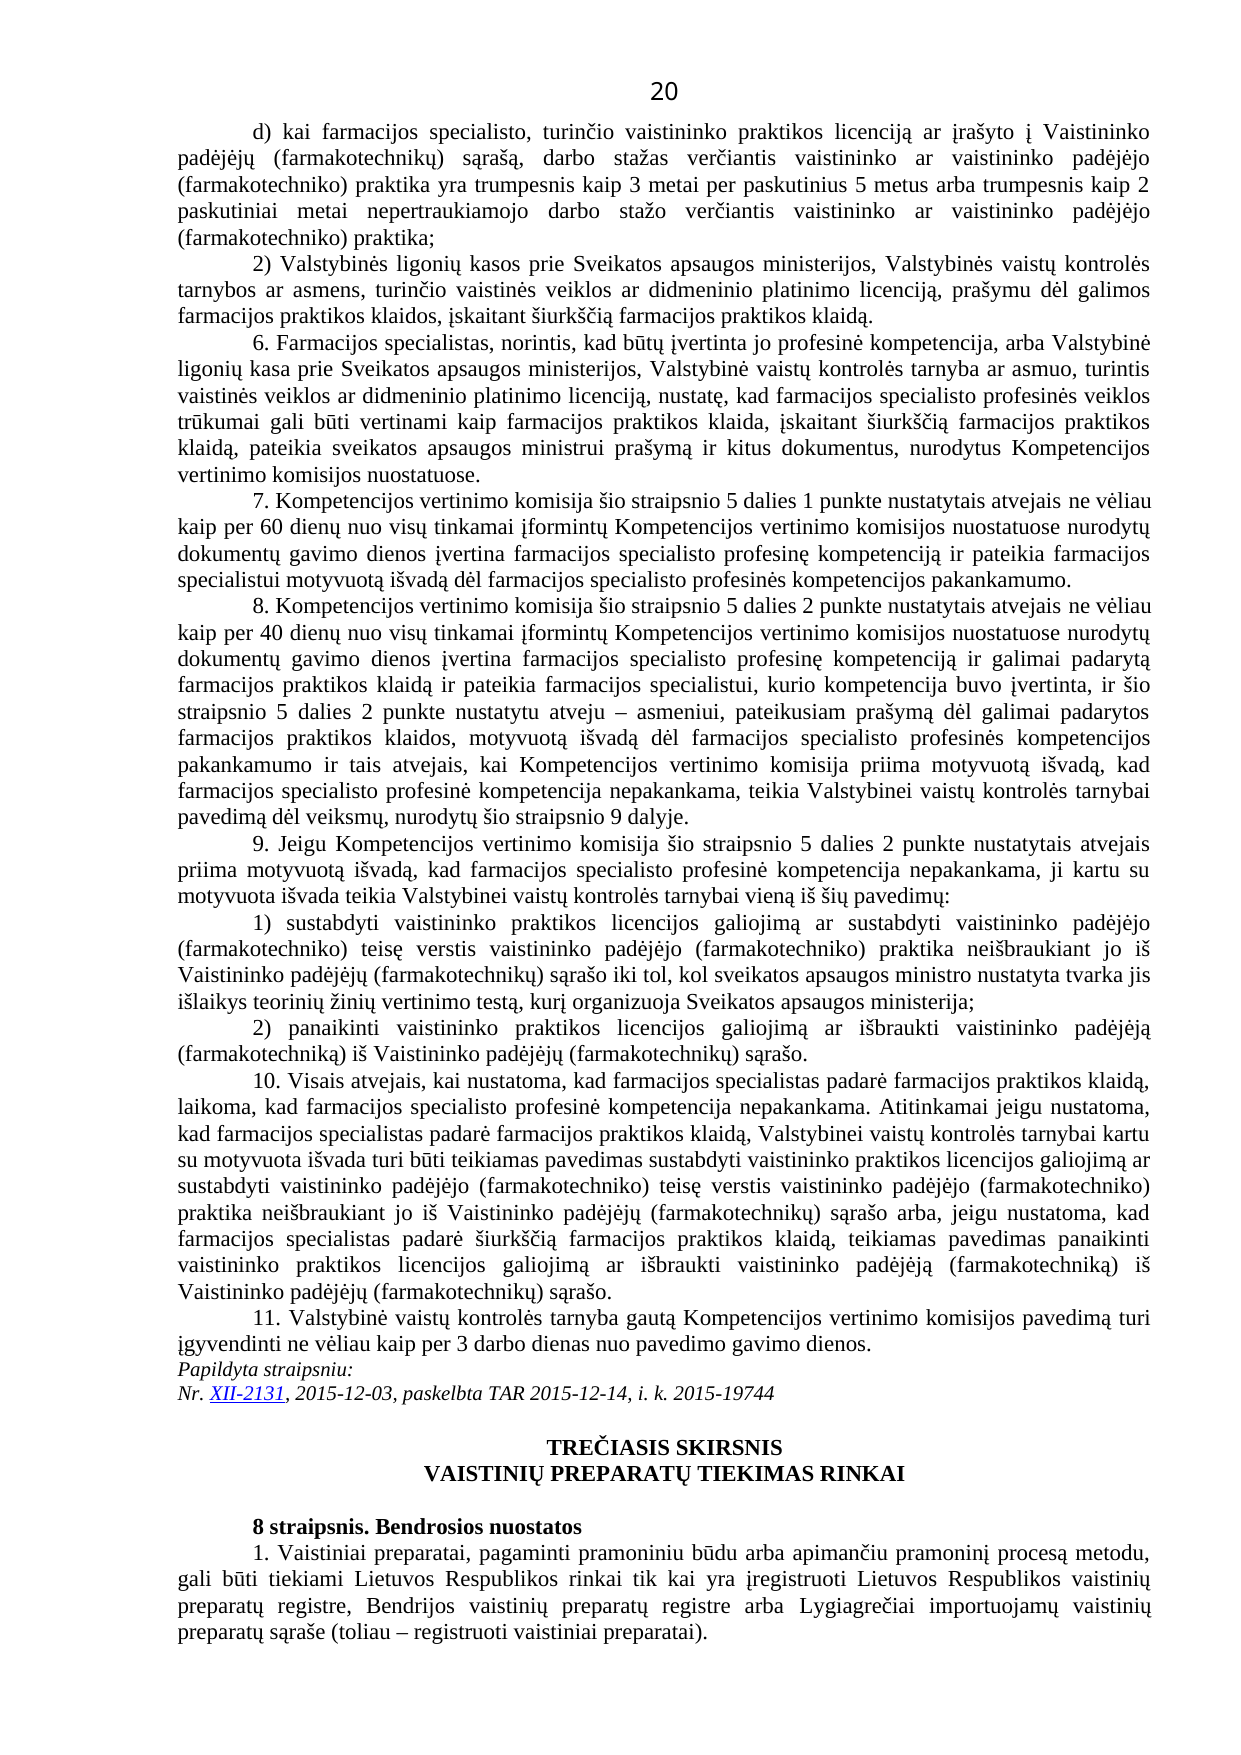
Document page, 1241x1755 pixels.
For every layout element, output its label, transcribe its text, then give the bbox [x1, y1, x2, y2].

text Nr. XII-2131, 2015-12-03, paskelbta TAR 2015-12-14, i. k. 2015-19744 [177, 1381, 1152, 1405]
text 6. Farmacijos specialistas, norintis, kad būtų įvertinta jo profesinė kompetencija, arba Valstybinė ligonių kasa prie Sveikatos apsaugos ministerijos, Valstybinė vaistų kontrolės tarnyba ar asmuo, turintis vaistinės veiklos ar didmeninio platinimo licenciją, nustatę, kad farmacijos specialisto profesinės veiklos trūkumai gali būti vertinami kaip farmacijos praktikos klaida, įskaitant šiurkščią farmacijos praktikos klaidą, pateikia sveikatos apsaugos ministrui prašymą ir kitus dokumentus, nurodytus Kompetencijos vertinimo komisijos nuostatuose. [177, 329, 1152, 487]
text 1. Vaistiniai preparatai, pagaminti pramoniniu būdu arba apimančiu pramoninį procesą metodu, gali būti tiekiami Lietuvos Respublikos rinkai tik kai yra įregistruoti Lietuvos Respublikos vaistinių preparatų registre, Bendrijos vaistinių preparatų registre arba Lygiagrečiai importuojamų vaistinių preparatų sąraše (toliau – registruoti vaistiniai preparatai). [177, 1539, 1152, 1644]
text d) kai farmacijos specialisto, turinčio vaistininko praktikos licenciją ar įrašyto į Vaistininko padėjėjų (farmakotechnikų) sąrašą, darbo stažas verčiantis vaistininko ar vaistininko padėjėjo (farmakotechniko) praktika yra trumpesnis kaip 3 metai per paskutinius 5 metus arba trumpesnis kaip 2 paskutiniai metai nepertraukiamojo darbo stažo verčiantis vaistininko ar vaistininko padėjėjo (farmakotechniko) praktika; [177, 118, 1152, 250]
text 10. Visais atvejais, kai nustatoma, kad farmacijos specialistas padarė farmacijos praktikos klaidą, laikoma, kad farmacijos specialisto profesinė kompetencija nepakankama. Atitinkamai jeigu nustatoma, kad farmacijos specialistas padarė farmacijos praktikos klaidą, Valstybinei vaistų kontrolės tarnybai kartu su motyvuota išvada turi būti teikiamas pavedimas sustabdyti vaistininko praktikos licencijos galiojimą ar sustabdyti vaistininko padėjėjo (farmakotechniko) teisę verstis vaistininko padėjėjo (farmakotechniko) praktika neišbraukiant jo iš Vaistininko padėjėjų (farmakotechnikų) sąrašo arba, jeigu nustatoma, kad farmacijos specialistas padarė šiurkščią farmacijos praktikos klaidą, teikiamas pavedimas panaikinti vaistininko praktikos licencijos galiojimą ar išbraukti vaistininko padėjėją (farmakotechniką) iš Vaistininko padėjėjų (farmakotechnikų) sąrašo. [177, 1067, 1152, 1304]
text TREČIASIS SKIRSNIS [177, 1434, 1152, 1460]
text 11. Valstybinė vaistų kontrolės tarnyba gautą Kompetencijos vertinimo komisijos pavedimą turi įgyvendinti ne vėliau kaip per 3 darbo dienas nuo pavedimo gavimo dienos. [177, 1304, 1152, 1357]
text VAISTINIŲ PREPARATŲ TIEKIMAS RINKAI [177, 1460, 1152, 1486]
text Papildyta straipsniu: [177, 1357, 1152, 1381]
text 9. Jeigu Kompetencijos vertinimo komisija šio straipsnio 5 dalies 2 punkte nustatytais atvejais priima motyvuotą išvadą, kad farmacijos specialisto profesinė kompetencija nepakankama, ji kartu su motyvuota išvada teikia Valstybinei vaistų kontrolės tarnybai vieną iš šių pavedimų: [177, 830, 1152, 909]
text 8. Kompetencijos vertinimo komisija šio straipsnio 5 dalies 2 punkte nustatytais atvejais ne vėliau kaip per 40 dienų nuo visų tinkamai įformintų Kompetencijos vertinimo komisijos nuostatuose nurodytų dokumentų gavimo dienos įvertina farmacijos specialisto profesinę kompetenciją ir galimai padarytą farmacijos praktikos klaidą ir pateikia farmacijos specialistui, kurio kompetencija buvo įvertinta, ir šio straipsnio 5 dalies 2 punkte nustatytu atveju – asmeniui, pateikusiam prašymą dėl galimai padarytos farmacijos praktikos klaidos, motyvuotą išvadą dėl farmacijos specialisto profesinės kompetencijos pakankamumo ir tais atvejais, kai Kompetencijos vertinimo komisija priima motyvuotą išvadą, kad farmacijos specialisto profesinė kompetencija nepakankama, teikia Valstybinei vaistų kontrolės tarnybai pavedimą dėl veiksmų, nurodytų šio straipsnio 9 dalyje. [177, 592, 1152, 830]
text 8 straipsnis. Bendrosios nuostatos [177, 1513, 1152, 1539]
text 1) sustabdyti vaistininko praktikos licencijos galiojimą ar sustabdyti vaistininko padėjėjo (farmakotechniko) teisę verstis vaistininko padėjėjo (farmakotechniko) praktika neišbraukiant jo iš Vaistininko padėjėjų (farmakotechnikų) sąrašo iki tol, kol sveikatos apsaugos ministro nustatyta tvarka jis išlaikys teorinių žinių vertinimo testą, kurį organizuoja Sveikatos apsaugos ministerija; [177, 909, 1152, 1014]
text 2) panaikinti vaistininko praktikos licencijos galiojimą ar išbraukti vaistininko padėjėją (farmakotechniką) iš Vaistininko padėjėjų (farmakotechnikų) sąrašo. [177, 1014, 1152, 1067]
text 7. Kompetencijos vertinimo komisija šio straipsnio 5 dalies 1 punkte nustatytais atvejais ne vėliau kaip per 60 dienų nuo visų tinkamai įformintų Kompetencijos vertinimo komisijos nuostatuose nurodytų dokumentų gavimo dienos įvertina farmacijos specialisto profesinę kompetenciją ir pateikia farmacijos specialistui motyvuotą išvadą dėl farmacijos specialisto profesinės kompetencijos pakankamumo. [177, 487, 1152, 592]
text 2) Valstybinės ligonių kasos prie Sveikatos apsaugos ministerijos, Valstybinės vaistų kontrolės tarnybos ar asmens, turinčio vaistinės veiklos ar didmeninio platinimo licenciją, prašymu dėl galimos farmacijos praktikos klaidos, įskaitant šiurkščią farmacijos praktikos klaidą. [177, 250, 1152, 329]
